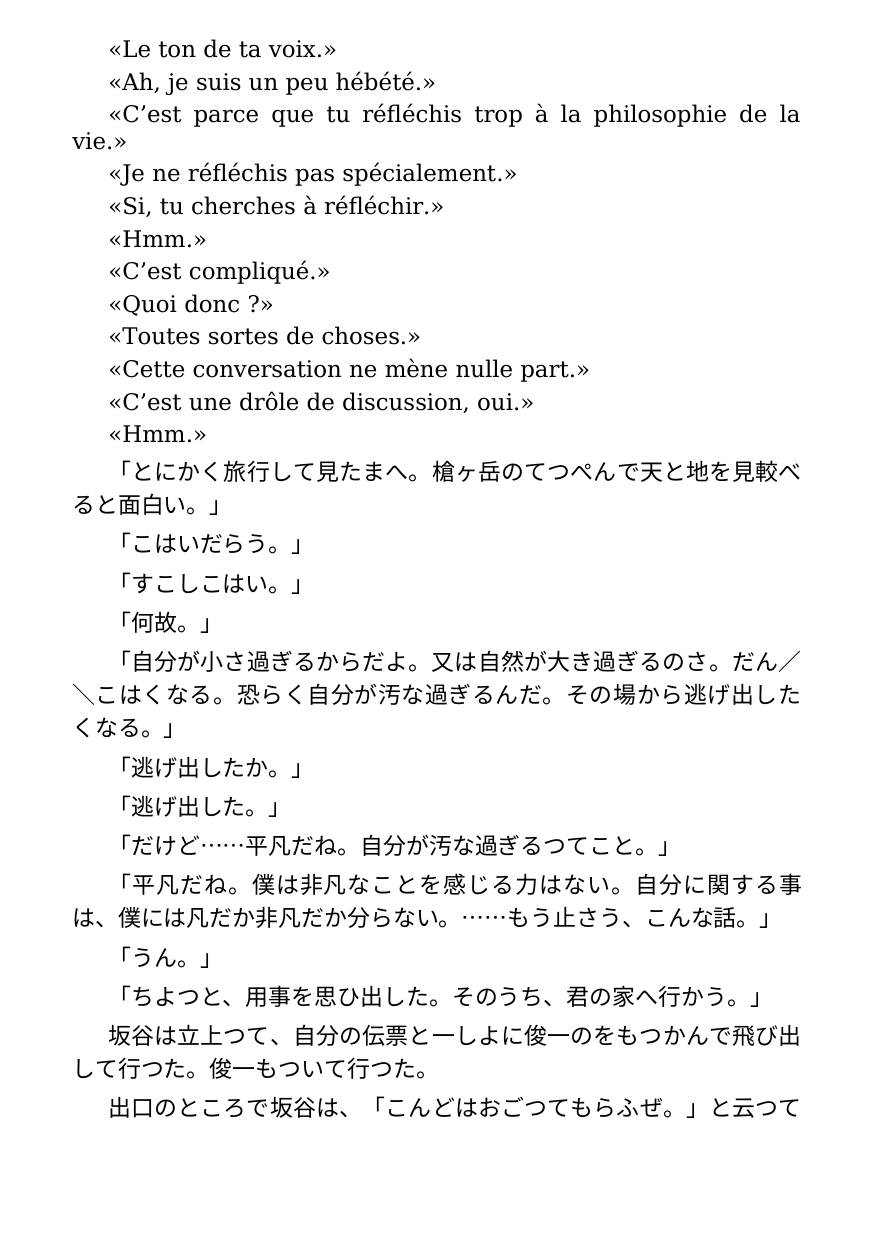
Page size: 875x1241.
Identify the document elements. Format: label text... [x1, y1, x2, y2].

text «Toutes sortes de choses.» [72, 323, 802, 350]
text «Je ne réfléchis pas spécialement.» [72, 161, 802, 187]
text 「ちよつと、用事を思ひ出した。そのうち、君の家へ行かう。」 [72, 978, 802, 1012]
text «Hmm.» [72, 421, 802, 448]
text 「とにかく旅行して見たまへ。槍ヶ岳のてつぺんで天と地を見較べると面白い。」 [72, 454, 802, 520]
text 「すこしこはい。」 [72, 566, 802, 599]
text «Quoi donc ?» [72, 291, 802, 318]
text 坂谷は立上つて、自分の伝票と一しよに俊一のをもつかんで飛び出して行つた。俊一もついて行つた。 [72, 1018, 802, 1084]
text «Ah, je suis un peu hébété.» [72, 69, 802, 95]
text 「だけど……平凡だね。自分が汚な過ぎるつてこと。」 [72, 828, 802, 861]
text «C’est compliqué.» [72, 258, 802, 285]
text «C’est une drôle de discussion, oui.» [72, 389, 802, 415]
text 「自分が小さ過ぎるからだよ。又は自然が大き過ぎるのさ。だん／＼こはくなる。恐らく自分が汚な過ぎるんだ。その場から逃げ出したくなる。」 [72, 644, 802, 743]
text 「逃げ出した。」 [72, 789, 802, 822]
text 「逃げ出したか。」 [72, 749, 802, 783]
text «Hmm.» [72, 226, 802, 252]
text «Cette conversation ne mène nulle part.» [72, 356, 802, 383]
text «Le ton de ta voix.» [72, 36, 802, 63]
text 「うん。」 [72, 939, 802, 973]
text 「こはいだらう。」 [72, 526, 802, 559]
text «Si, tu cherches à réfléchir.» [72, 193, 802, 220]
text 「平凡だね。僕は非凡なことを感じる力はない。自分に関する事は、僕には凡だか非凡だか分らない。……もう止さう、こんな話。」 [72, 867, 802, 933]
text 「何故。」 [72, 605, 802, 638]
text 出口のところで坂谷は、「こんどはおごつてもらふぜ。」と云つて [72, 1090, 802, 1123]
text «C’est parce que tu réfléchis trop à la philosophie de la vie.» [72, 101, 802, 154]
